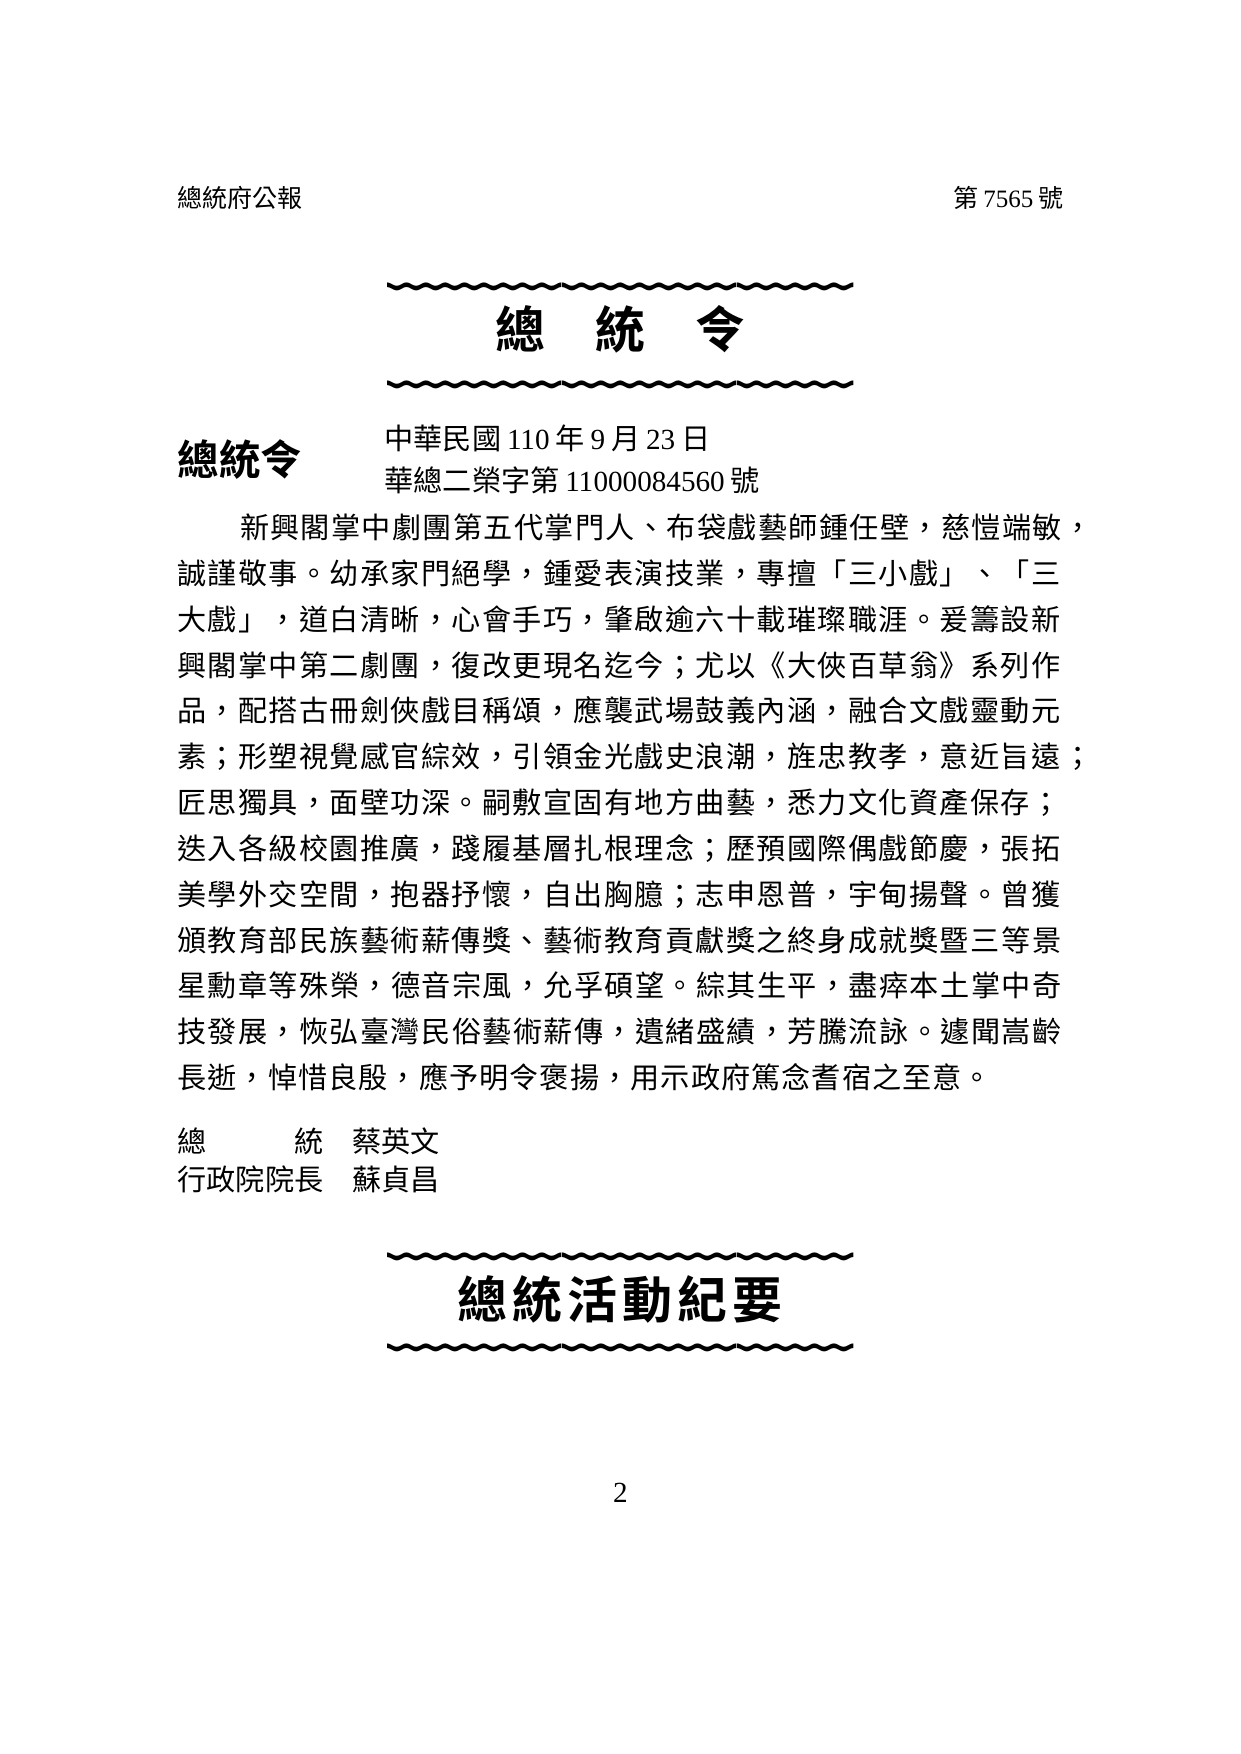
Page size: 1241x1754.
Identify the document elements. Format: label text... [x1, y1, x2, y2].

text ﹏﹏﹏﹏﹏﹏﹏﹏ [177, 1235, 1063, 1260]
text ﹏﹏﹏﹏﹏﹏﹏﹏ [177, 363, 1063, 388]
text 新興閣掌中劇團第五代掌門人、布袋戲藝師鍾任壁，慈愷端敏，誠謹敬事。幼承家門絕學，鍾愛表演技業，專擅「三小戲」、「三大戲」，道白清晰，心會手巧，肇啟逾六十載璀璨職涯。爰籌設新興閣掌中第二劇團，復改更現名迄今；尤以《大俠百草翁》系列作品，配搭古冊劍俠戲目稱頌，應襲武場鼓義內涵，融合文戲靈動元素；形塑視覺感官綜效，引領金光戲史浪潮，旌忠教孝，意近旨遠；匠思獨具，面壁功深。嗣敷宣固有地方曲藝，悉力文化資產保存；迭入各級校園推廣，踐履基層扎根理念；歷預國際偶戲節慶，張拓美學外交空間，抱器抒懷，自出胸臆；志申恩普，宇甸揚聲。曾獲頒教育部民族藝術薪傳獎、藝術教育貢獻獎之終身成就獎暨三等景星勳章等殊榮，德音宗風，允孚碩望。綜其生平，盡瘁本土掌中奇技發展，恢弘臺灣民俗藝術薪傳，遺緒盛績，芳騰流詠。遽聞嵩齡長逝，悼惜良殷，應予明令褒揚，用示政府篤念耆宿之至意。 [177, 502, 1063, 1098]
text 總統令 [177, 291, 1063, 363]
text ﹏﹏﹏﹏﹏﹏﹏﹏ [177, 266, 1063, 291]
text 總 統 蔡英文 行政院院長 蘇貞昌 [177, 1123, 1063, 1198]
text 總統活動紀要 [177, 1260, 1063, 1333]
table_header 總統令 [174, 413, 381, 502]
table_header 中華民國110年9月23日 華總二榮字第11000084560號 [381, 413, 877, 502]
text ﹏﹏﹏﹏﹏﹏﹏﹏ [177, 1333, 1063, 1349]
